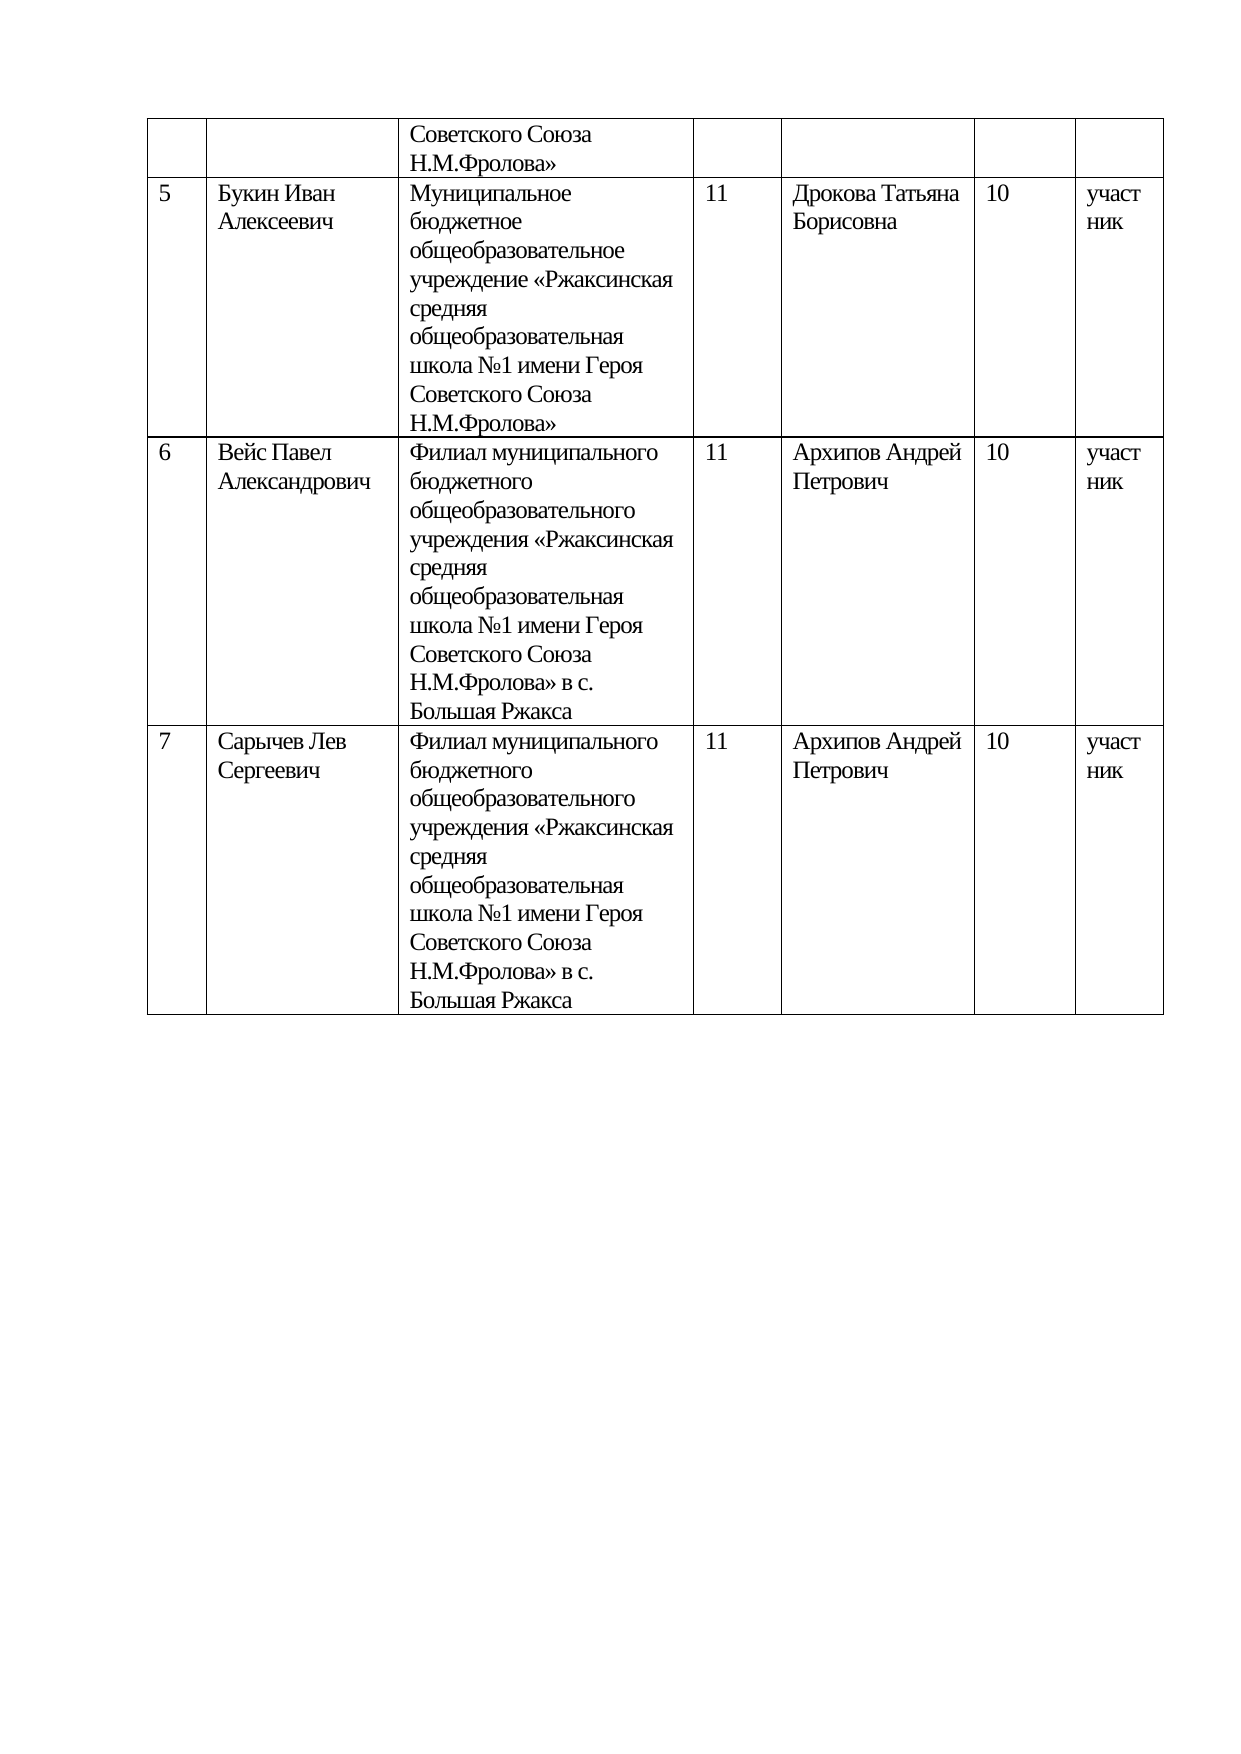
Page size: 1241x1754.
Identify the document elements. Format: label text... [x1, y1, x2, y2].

table_cell [694, 119, 781, 177]
table_cell участник [1076, 438, 1163, 725]
table_cell Вейс Павел Александрович [207, 438, 398, 725]
table_cell 11 [694, 178, 781, 436]
table_cell [782, 119, 974, 177]
table_cell [1076, 119, 1163, 177]
table_cell 5 [148, 178, 206, 436]
table_cell 7 [148, 726, 206, 1013]
table_cell Советского Союза Н.М.Фролова» [399, 119, 693, 177]
table_cell Архипов Андрей Петрович [782, 726, 974, 1013]
table_cell [148, 119, 206, 177]
table_cell Филиал муниципального бюджетного общеобразовательного учреждения «Ржаксинская средняя общеобразовательная школа №1 имени Героя Советского Союза Н.М.Фролова» в с. Большая Ржакса [399, 438, 693, 725]
table_cell Букин Иван Алексеевич [207, 178, 398, 436]
table_cell [975, 119, 1075, 177]
table_cell Муниципальное бюджетное общеобразовательное учреждение «Ржаксинская средняя общеобразовательная школа №1 имени Героя Советского Союза Н.М.Фролова» [399, 178, 693, 436]
table_cell 11 [694, 726, 781, 1013]
table_cell 10 [975, 438, 1075, 725]
table_cell Дрокова Татьяна Борисовна [782, 178, 974, 436]
table_cell [207, 119, 398, 177]
table_cell 11 [694, 438, 781, 725]
table_cell 10 [975, 178, 1075, 436]
table_cell Сарычев Лев Сергеевич [207, 726, 398, 1013]
table_cell Филиал муниципального бюджетного общеобразовательного учреждения «Ржаксинская средняя общеобразовательная школа №1 имени Героя Советского Союза Н.М.Фролова» в с. Большая Ржакса [399, 726, 693, 1013]
table_cell участник [1076, 726, 1163, 1013]
table_cell 6 [148, 438, 206, 725]
table_cell Архипов Андрей Петрович [782, 438, 974, 725]
table_cell участник [1076, 178, 1163, 436]
table_cell 10 [975, 726, 1075, 1013]
